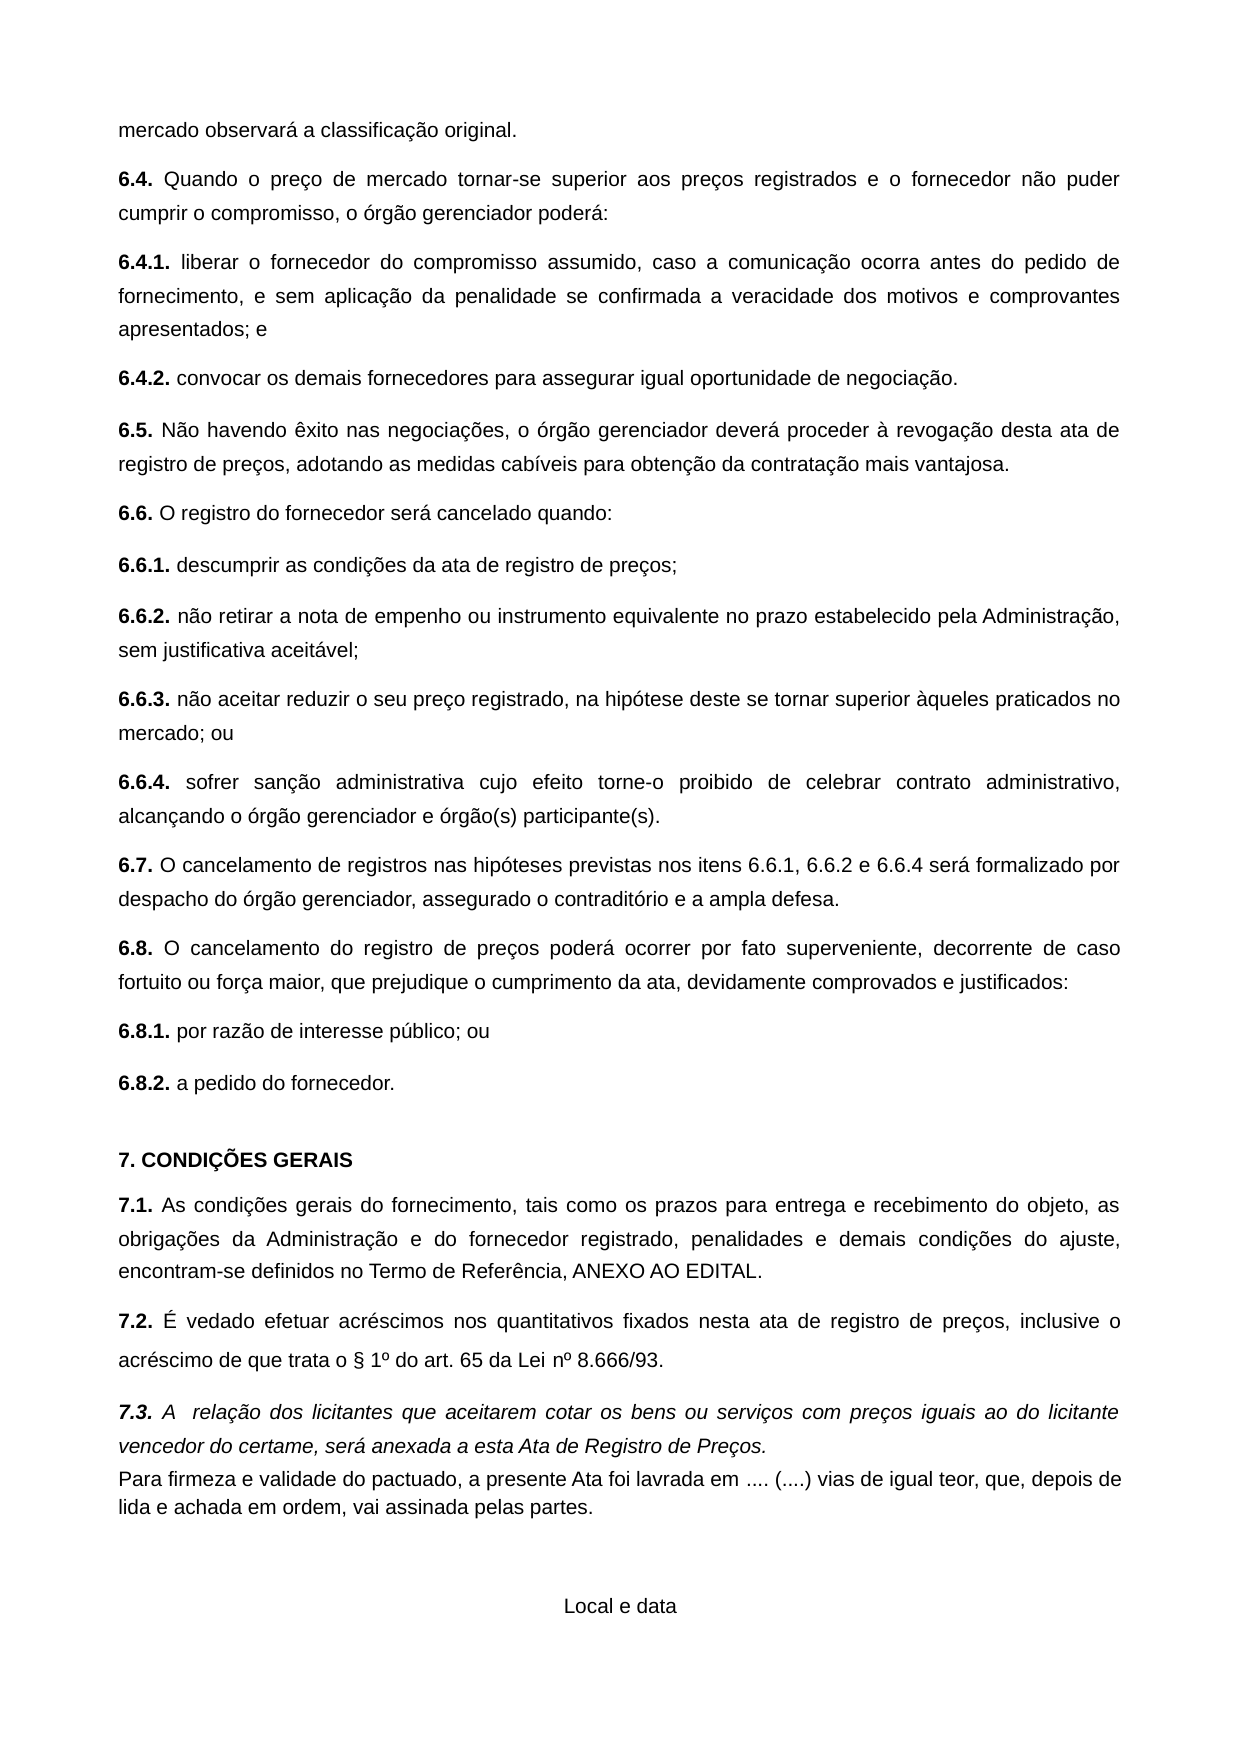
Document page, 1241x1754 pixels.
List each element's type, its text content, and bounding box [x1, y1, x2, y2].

text 6.7. O cancelamento de registros nas hipóteses previstas nos itens 6.6.1, 6.6.2 e 6.6.4 será formalizado por despacho do órgão gerenciador, assegurado o contraditório e a ampla defesa. [118, 849, 1122, 911]
text 7.3. A relação dos licitantes que aceitarem cotar os bens ou serviços com preços iguais ao do licitante vencedor do certame, será anexada a esta Ata de Registro de Preços. [118, 1396, 1122, 1457]
text 7.2. É vedado efetuar acréscimos nos quantitativos fixados nesta ata de registro de preços, inclusive o acréscimo de que trata o § 1º do art. 65 da Lei nº 8.666/93. [118, 1305, 1122, 1373]
text 7. CONDIÇÕES GERAIS [118, 1148, 1122, 1172]
text Para firmeza e validade do pactuado, a presente Ata foi lavrada em .... (....) vias de igual teor, que, depois de lida e achada em ordem, vai assinada pelas partes. [118, 1466, 1122, 1519]
text 6.5. Não havendo êxito nas negociações, o órgão gerenciador deverá proceder à revogação desta ata de registro de preços, adotando as medidas cabíveis para obtenção da contratação mais vantajosa. [118, 414, 1122, 476]
text mercado observará a classificação original. [118, 118, 1122, 142]
text 6.6.4. sofrer sanção administrativa cujo efeito torne-o proibido de celebrar contrato administrativo, alcançando o órgão gerenciador e órgão(s) participante(s). [118, 766, 1122, 828]
text 6.4.2. convocar os demais fornecedores para assegurar igual oportunidade de negociação. [118, 362, 1122, 391]
text Local e data [118, 1594, 1122, 1618]
text 6.8. O cancelamento do registro de preços poderá ocorrer por fato superveniente, decorrente de caso fortuito ou força maior, que prejudique o cumprimento da ata, devidamente comprovados e justificados: [118, 932, 1122, 994]
text 6.4.1. liberar o fornecedor do compromisso assumido, caso a comunicação ocorra antes do pedido de fornecimento, e sem aplicação da penalidade se confirmada a veracidade dos motivos e comprovantes apresentados; e [118, 246, 1122, 341]
text 6.6. O registro do fornecedor será cancelado quando: [118, 497, 1122, 526]
text 6.6.2. não retirar a nota de empenho ou instrumento equivalente no prazo estabelecido pela Administração, sem justificativa aceitável; [118, 601, 1122, 662]
text 6.4. Quando o preço de mercado tornar-se superior aos preços registrados e o fornecedor não puder cumprir o compromisso, o órgão gerenciador poderá: [118, 163, 1122, 225]
text 6.6.3. não aceitar reduzir o seu preço registrado, na hipótese deste se tornar superior àqueles praticados no mercado; ou [118, 683, 1122, 745]
text 6.8.2. a pedido do fornecedor. [118, 1067, 1122, 1096]
text 6.8.1. por razão de interesse público; ou [118, 1015, 1122, 1044]
text 7.1. As condições gerais do fornecimento, tais como os prazos para entrega e recebimento do objeto, as obrigações da Administração e do fornecedor registrado, penalidades e demais condições do ajuste, encontram-se definidos no Termo de Referência, ANEXO AO EDITAL. [118, 1189, 1122, 1283]
text 6.6.1. descumprir as condições da ata de registro de preços; [118, 549, 1122, 577]
